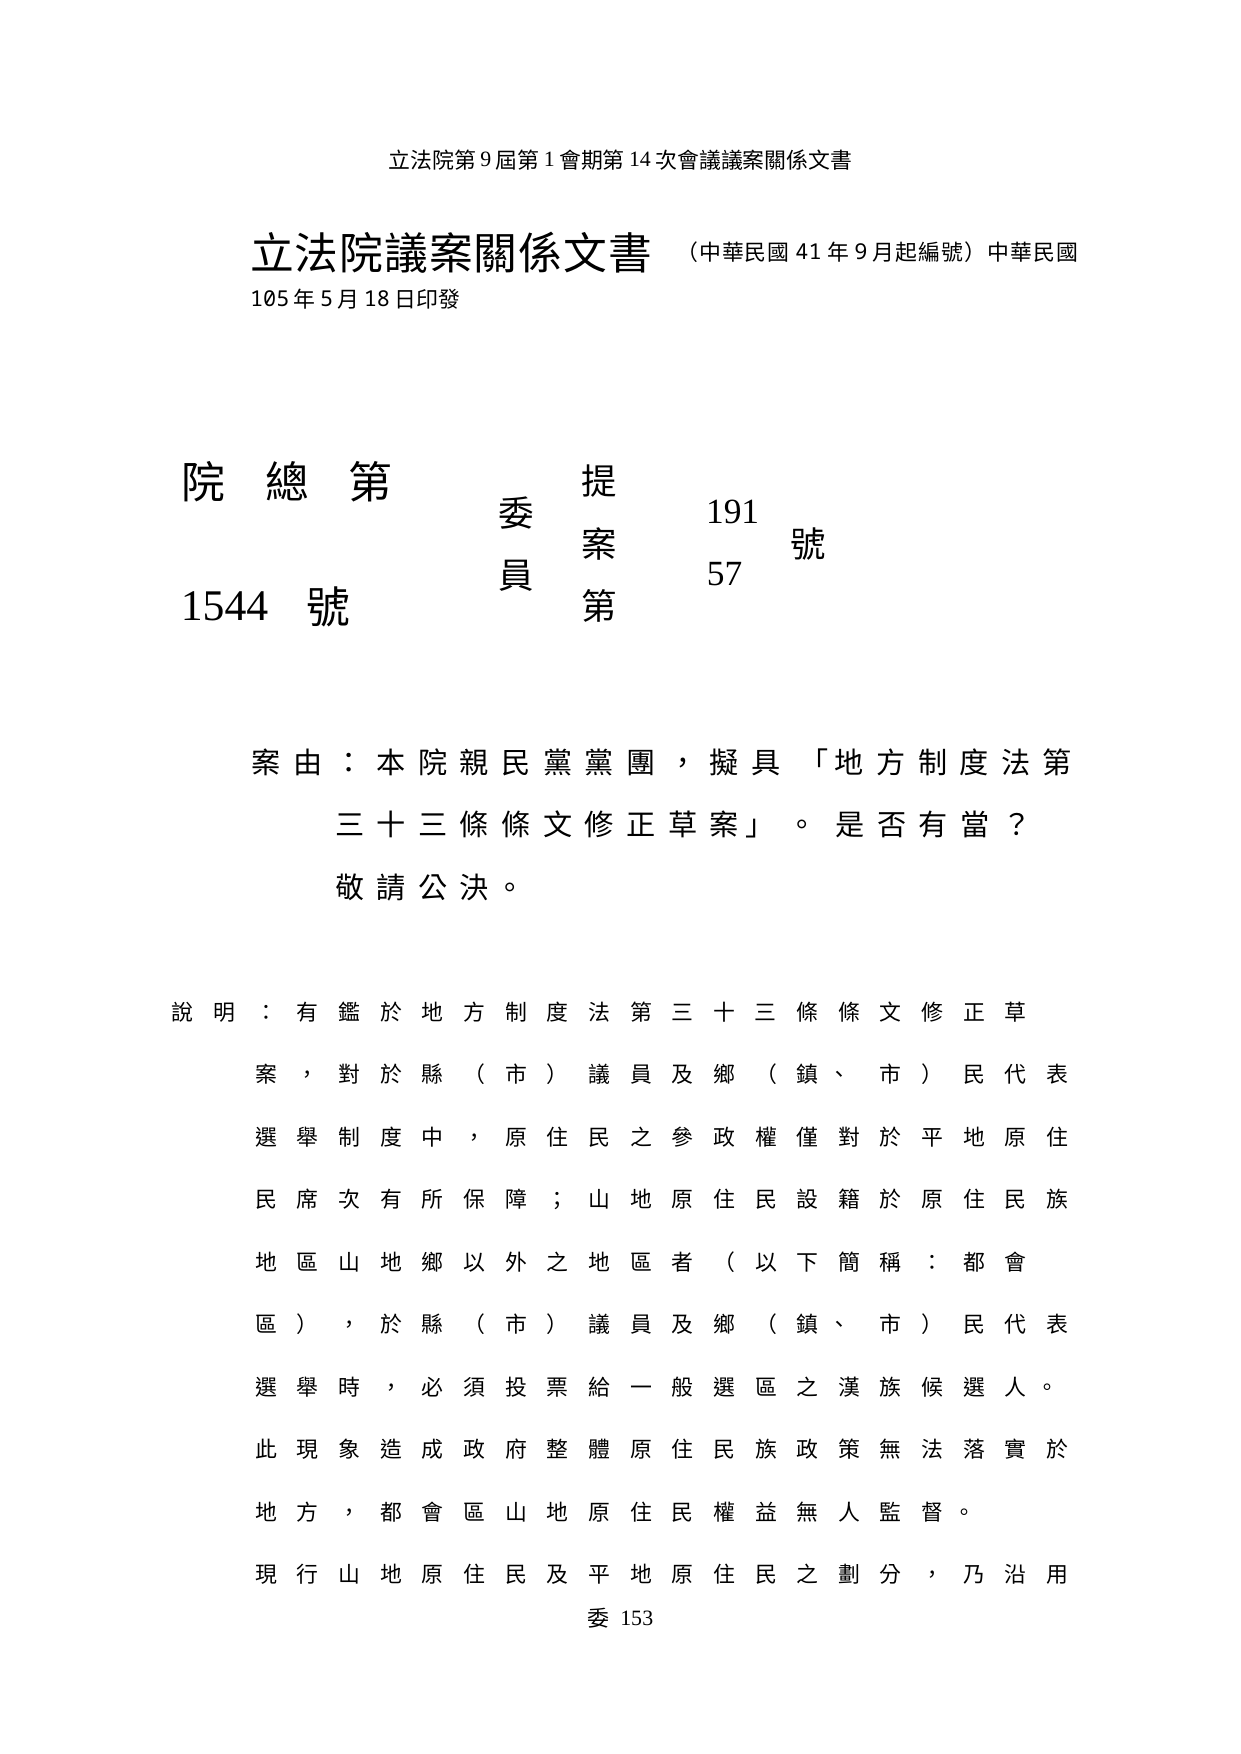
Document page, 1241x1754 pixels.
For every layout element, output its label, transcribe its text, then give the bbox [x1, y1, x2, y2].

table_header [810, 406, 815, 534]
table_header [815, 406, 829, 656]
table_header 提案第 [556, 406, 661, 656]
table_header 19157 [661, 406, 773, 656]
text 現行山地原住民及平地原住民之劃分，乃沿用 [228, 1531, 1078, 1594]
table_header 號 [773, 406, 810, 656]
table_header [810, 542, 815, 656]
text 說明：有鑑於地方制度法第三十三條條文修正草案，對於縣（市）議員及鄉（鎮、市）民代表選舉制度中，原住民之參政權僅對於平地原住民席次有所保障；山地原住民設籍於原住民族地區山地鄉以外之地區者（以下簡稱：都會區），於縣（市）議員及鄉（鎮、市）民代表選舉時，必須投票給一般選區之漢族候選人。此現象造成政府整體原住民族政策無法落實於地方，都會區山地原住民權益無人監督。 [162, 969, 1078, 1531]
text 立法院議案關係文書 （中華民國41年9月起編號）中華民國105年5月18日印發 [250, 219, 1078, 314]
table_header 院總第1544號 [162, 406, 441, 656]
text 案由：本院親民黨黨團，擬具「地方制度法第三十三條條文修正草案」。是否有當？敬請公決。 [217, 719, 1078, 906]
table_header 委員 [441, 406, 556, 656]
